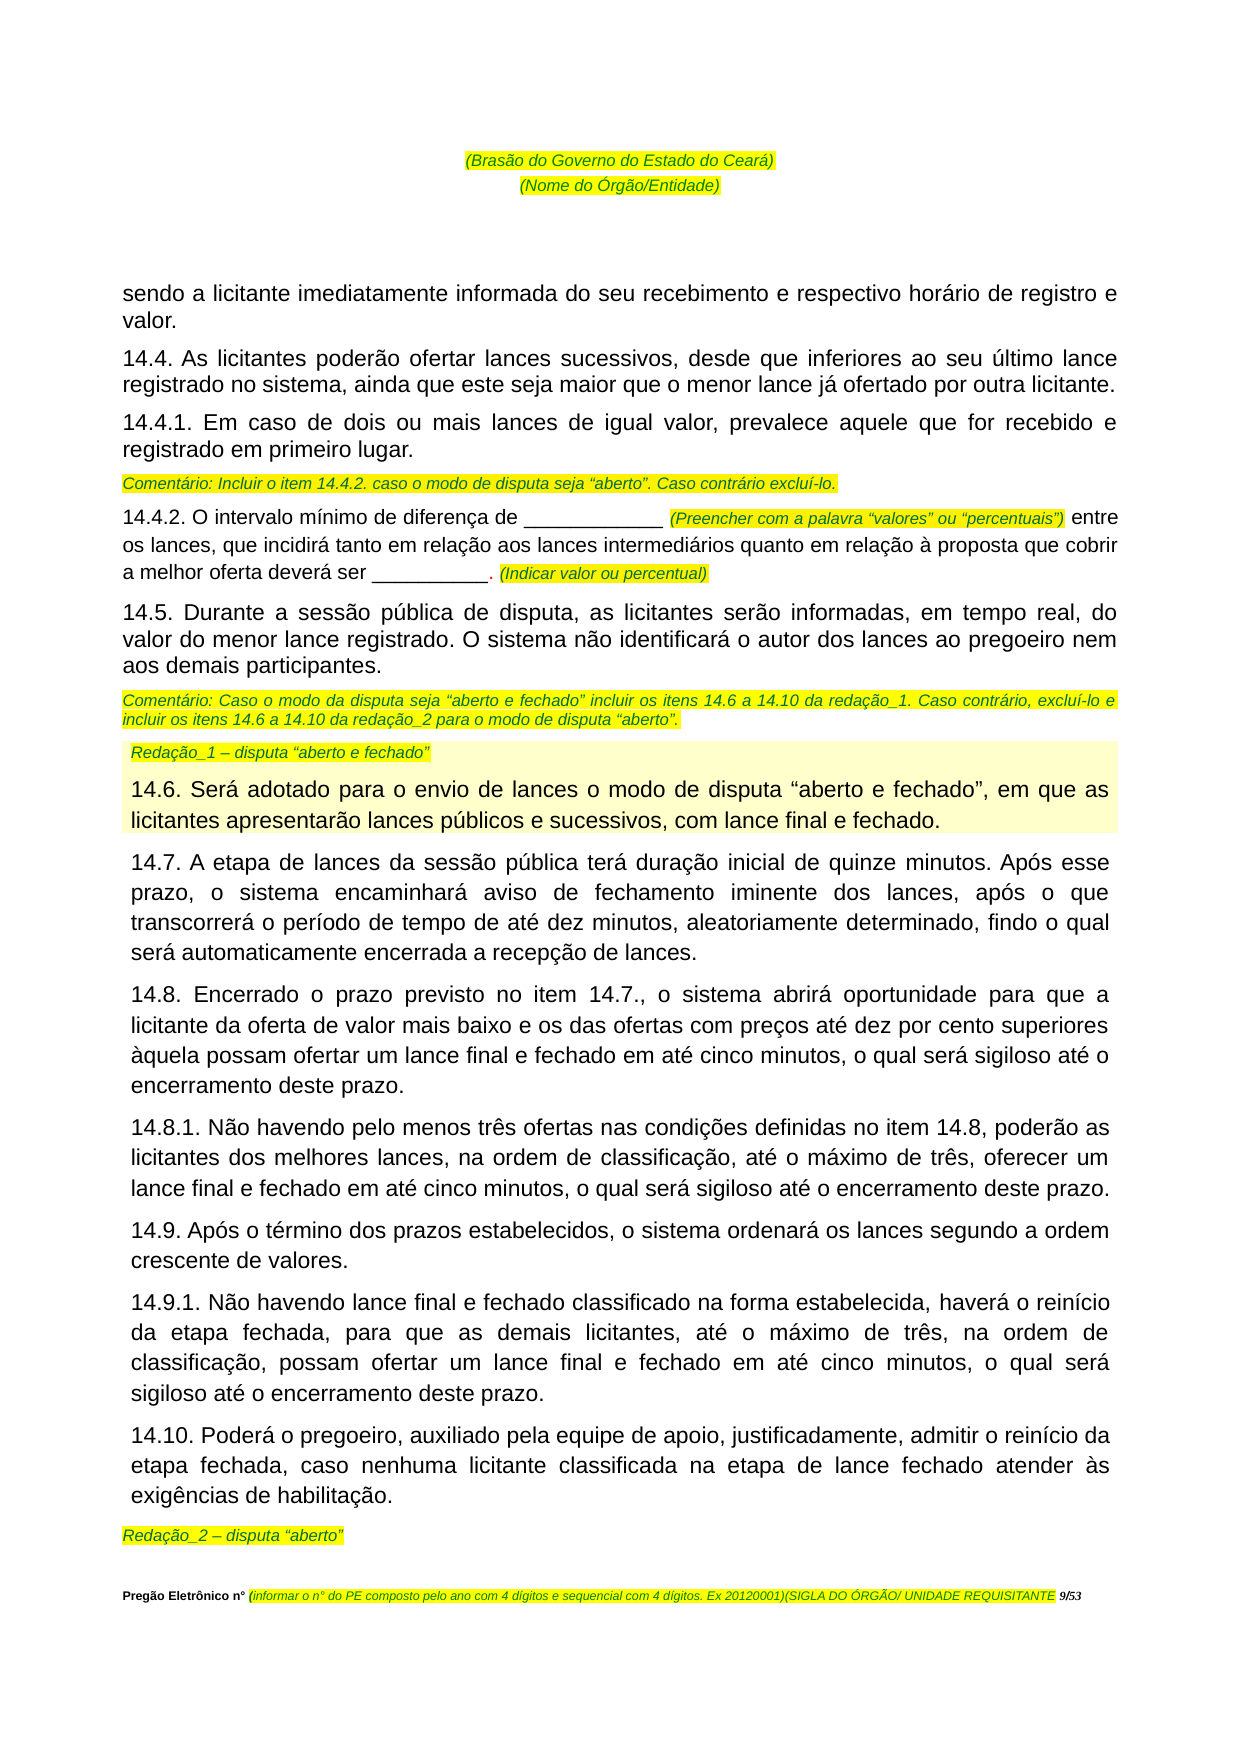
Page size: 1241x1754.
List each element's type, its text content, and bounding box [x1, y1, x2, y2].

text Redação_2 – disputa “aberto” [122, 1526, 1118, 1545]
text Redação_1 – disputa “aberto e fechado” [122, 741, 1118, 762]
text Comentário: Caso o modo da disputa seja “aberto e fechado” incluir os itens 14.6 a 14.10 da redação_1. Caso contrário, excluí-lo e incluir os itens 14.6 a 14.10 da redação_2 para o modo de disputa “aberto”. [122, 690, 1118, 729]
text 14.9. Após o término dos prazos estabelecidos, o sistema ordenará os lances segundo a ordem crescente de valores. [122, 1214, 1118, 1273]
text 14.6. Será adotado para o envio de lances o modo de disputa “aberto e fechado”, em que as licitantes apresentarão lances públicos e sucessivos, com lance final e fechado. [122, 774, 1118, 833]
text 14.8.1. Não havendo pelo menos três ofertas nas condições definidas no item 14.8, poderão as licitantes dos melhores lances, na ordem de classificação, até o máximo de três, oferecer um lance final e fechado em até cinco minutos, o qual será sigiloso até o encerramento deste prazo. [122, 1112, 1118, 1201]
text 14.4. As licitantes poderão ofertar lances sucessivos, desde que inferiores ao seu último lance registrado no sistema, ainda que este seja maior que o menor lance já ofertado por outra licitante. [122, 345, 1118, 397]
text 14.9.1. Não havendo lance final e fechado classificado na forma estabelecida, haverá o reinício da etapa fechada, para que as demais licitantes, até o máximo de três, na ordem de classificação, possam ofertar um lance final e fechado em até cinco minutos, o qual será sigiloso até o encerramento deste prazo. [122, 1287, 1118, 1406]
text 14.8. Encerrado o prazo previsto no item 14.7., o sistema abrirá oportunidade para que a licitante da oferta de valor mais baixo e os das ofertas com preços até dez por cento superiores àquela possam ofertar um lance final e fechado em até cinco minutos, o qual será sigiloso até o encerramento deste prazo. [122, 979, 1118, 1098]
text sendo a licitante imediatamente informada do seu recebimento e respectivo horário de registro e valor. [122, 280, 1118, 333]
list 14.4.2. O intervalo mínimo de diferença de ____________ (Preencher com a palavra “valores” ou “percentuais”) entre os lances, que incidirá tanto em relação aos lances intermediários quanto em relação à proposta que cobrir a melhor oferta deverá ser __________. (Indicar valor ou percentual) [122, 505, 1118, 584]
text Comentário: Incluir o item 14.4.2. caso o modo de disputa seja “aberto”. Caso contrário excluí-lo. [122, 474, 1118, 493]
text 14.5. Durante a sessão pública de disputa, as licitantes serão informadas, em tempo real, do valor do menor lance registrado. O sistema não identificará o autor dos lances ao pregoeiro nem aos demais participantes. [122, 599, 1118, 678]
text 14.10. Poderá o pregoeiro, auxiliado pela equipe de apoio, justificadamente, admitir o reinício da etapa fechada, caso nenhuma licitante classificada na etapa de lance fechado atender às exigências de habilitação. [122, 1419, 1118, 1511]
text 14.7. A etapa de lances da sessão pública terá duração inicial de quinze minutos. Após esse prazo, o sistema encaminhará aviso de fechamento iminente dos lances, após o que transcorrerá o período de tempo de até dez minutos, aleatoriamente determinado, findo o qual será automaticamente encerrada a recepção de lances. [122, 847, 1118, 966]
text 14.4.1. Em caso de dois ou mais lances de igual valor, prevalece aquele que for recebido e registrado em primeiro lugar. [122, 409, 1118, 462]
